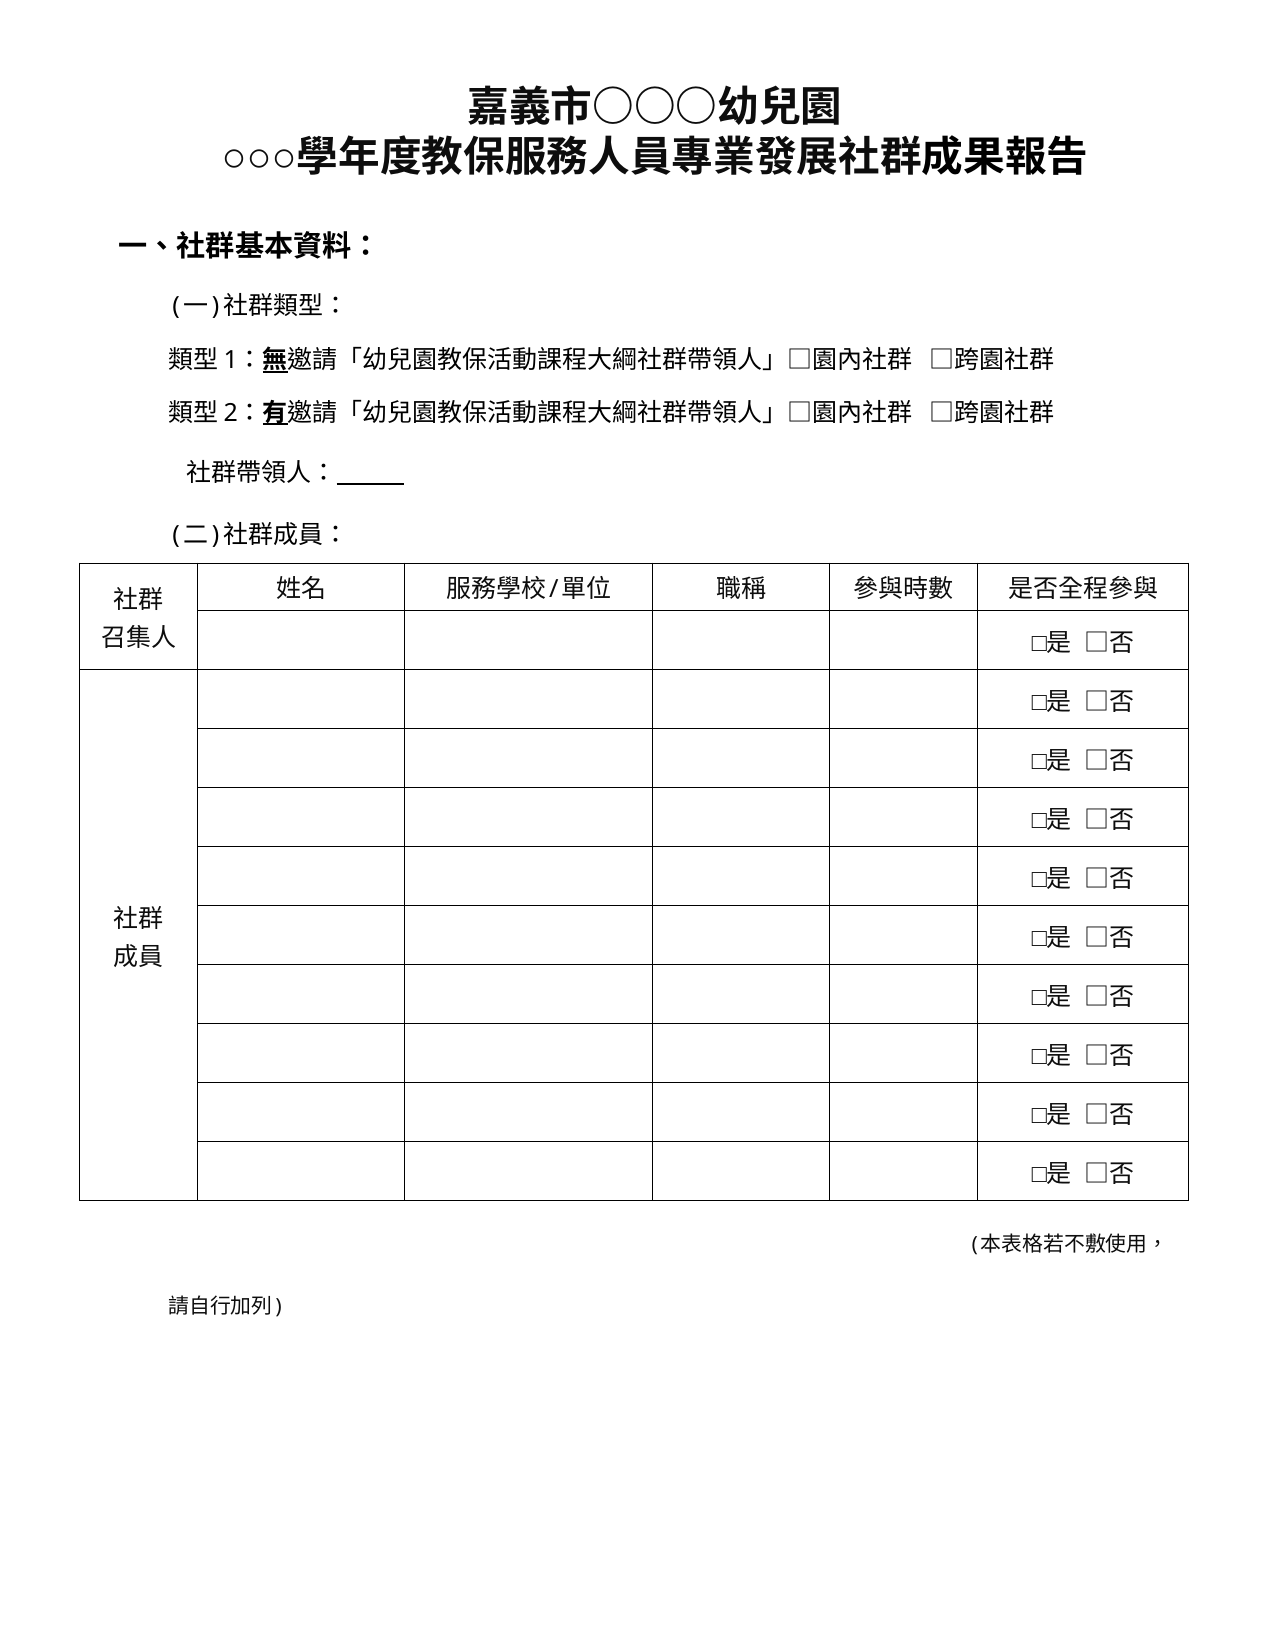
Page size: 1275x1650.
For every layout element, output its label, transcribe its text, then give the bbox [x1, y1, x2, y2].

table_cell □是 □否 [978, 729, 1188, 787]
table_cell [653, 1142, 829, 1200]
table_cell [830, 1083, 977, 1141]
table_header 社群 召集人 [80, 564, 197, 669]
table_cell [653, 965, 829, 1023]
table_cell [653, 1024, 829, 1082]
table_cell [830, 670, 977, 728]
table_cell □是 □否 [978, 965, 1188, 1023]
table_cell □是 □否 [978, 611, 1188, 669]
table_cell [198, 670, 404, 728]
text (一)社群類型： [168, 265, 1157, 327]
table_cell [653, 847, 829, 905]
table_cell □是 □否 [978, 1083, 1188, 1141]
table_cell [830, 1142, 977, 1200]
text 類型2：有邀請「幼兒園教保活動課程大綱社群帶領人」□園內社群 □跨園社群 [168, 379, 1157, 431]
text 一、社群基本資料： [118, 222, 1157, 265]
table_cell [830, 1024, 977, 1082]
table_cell □是 □否 [978, 1142, 1188, 1200]
table_cell [198, 611, 404, 669]
table_cell [198, 906, 404, 964]
table_cell [198, 965, 404, 1023]
table_cell [830, 788, 977, 846]
table_cell [405, 670, 652, 728]
table_cell [653, 906, 829, 964]
table_cell [653, 729, 829, 787]
table_cell 社群 成員 [80, 670, 197, 1200]
text ○○○學年度教保服務人員專業發展社群成果報告 [118, 138, 1157, 179]
table_cell □是 □否 [978, 906, 1188, 964]
table_cell [405, 1024, 652, 1082]
text 嘉義市○○○幼兒園 [118, 88, 1157, 130]
table_cell [198, 1024, 404, 1082]
table_cell [198, 788, 404, 846]
table_cell [405, 788, 652, 846]
table_cell [653, 670, 829, 728]
table_header 參與時數 [830, 564, 977, 610]
table_cell [198, 729, 404, 787]
table_cell [405, 906, 652, 964]
table_cell [405, 965, 652, 1023]
text 社群帶領人： [118, 431, 1157, 494]
table_cell □是 □否 [978, 847, 1188, 905]
table_cell [830, 611, 977, 669]
table_cell [653, 788, 829, 846]
table_cell □是 □否 [978, 670, 1188, 728]
text (二)社群成員： [168, 494, 1157, 556]
table_cell [830, 729, 977, 787]
table_cell [405, 611, 652, 669]
table_cell □是 □否 [978, 1024, 1188, 1082]
table_header 服務學校/單位 [405, 564, 652, 610]
text 類型1：無邀請「幼兒園教保活動課程大綱社群帶領人」□園內社群 □跨園社群 [168, 327, 1157, 379]
text (本表格若不敷使用，請自行加列) [168, 1201, 1157, 1326]
table_cell [830, 847, 977, 905]
table_header 職稱 [653, 564, 829, 610]
table_cell [830, 965, 977, 1023]
table_cell [405, 1083, 652, 1141]
table_header 姓名 [198, 564, 404, 610]
table_cell [405, 729, 652, 787]
table_cell [405, 847, 652, 905]
table_cell [198, 1142, 404, 1200]
table_cell □是 □否 [978, 788, 1188, 846]
table_cell [198, 847, 404, 905]
table_cell [830, 906, 977, 964]
table_cell [653, 611, 829, 669]
table_header 是否全程參與 [978, 564, 1188, 610]
table_cell [405, 1142, 652, 1200]
table_cell [653, 1083, 829, 1141]
table_cell [198, 1083, 404, 1141]
